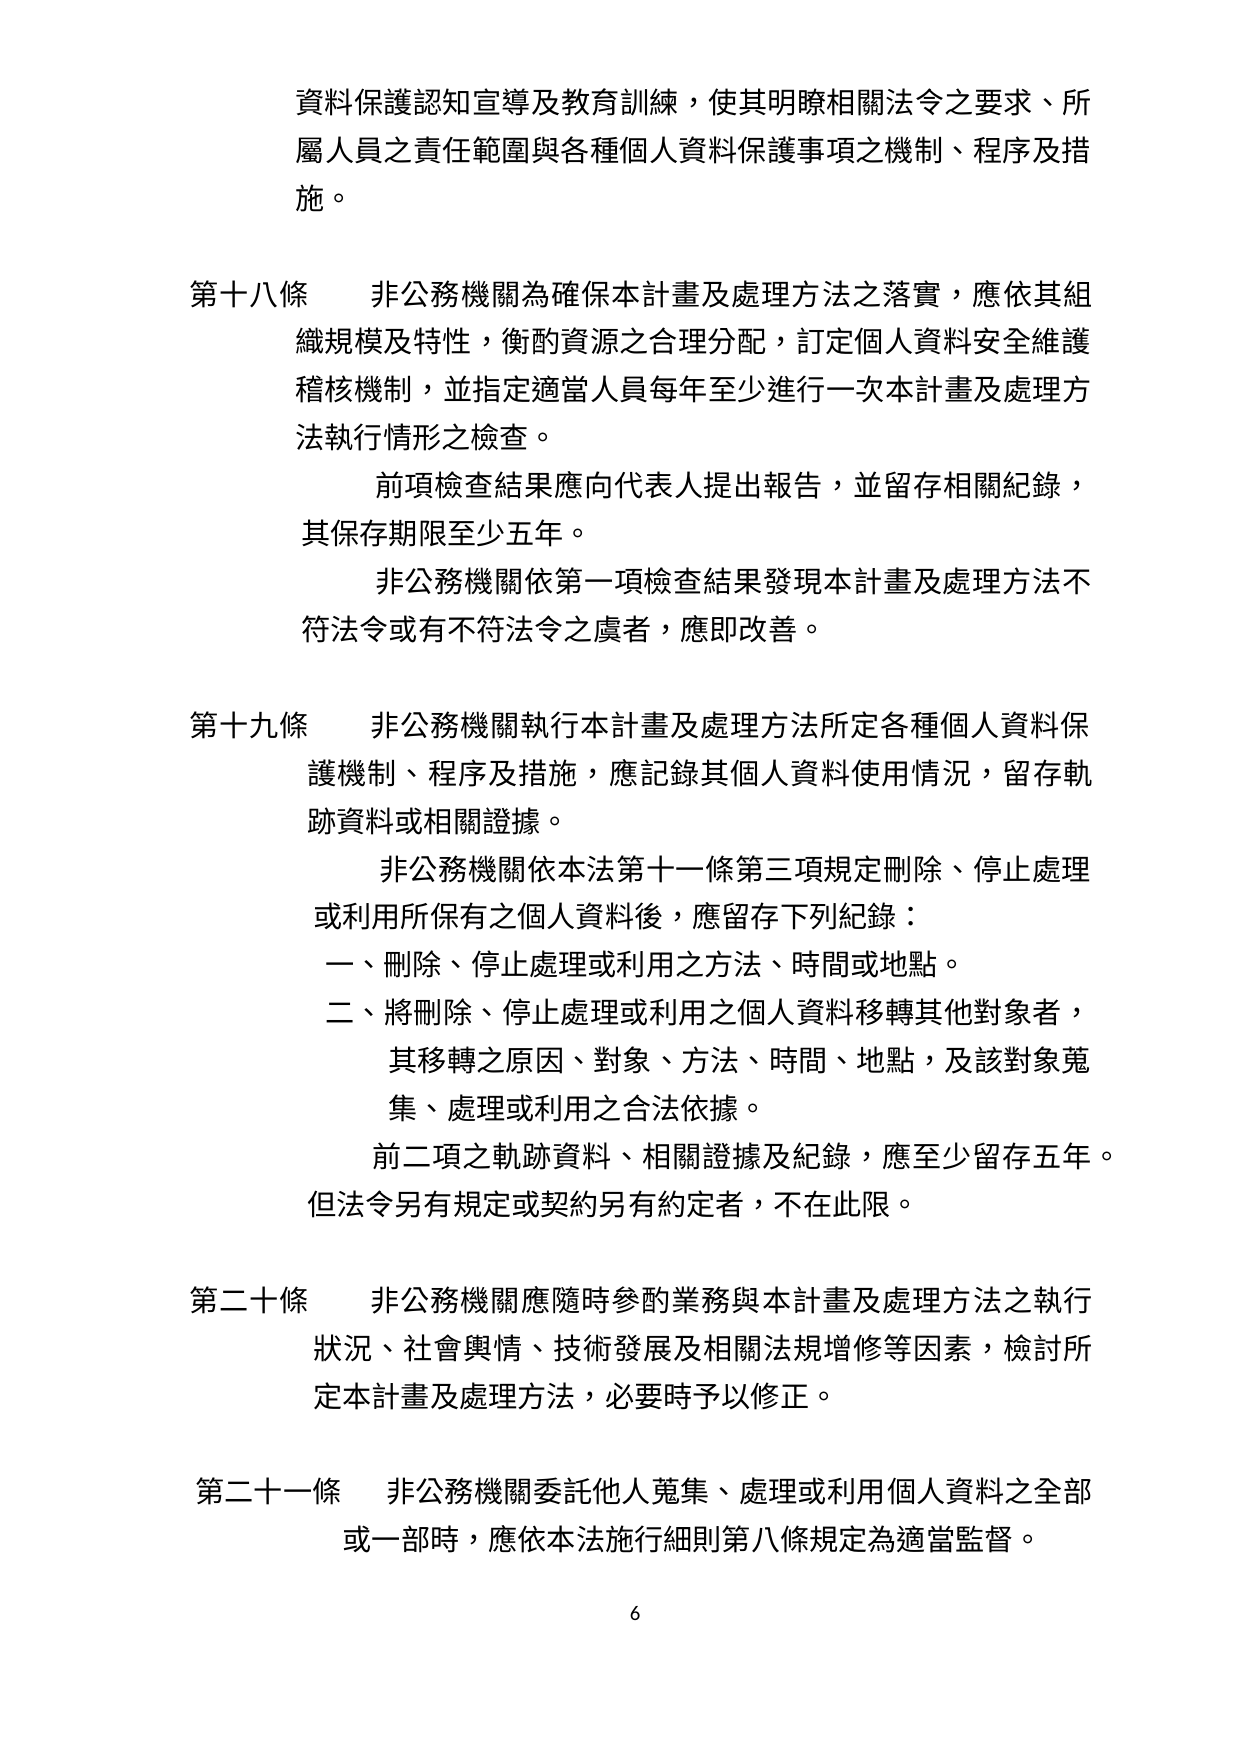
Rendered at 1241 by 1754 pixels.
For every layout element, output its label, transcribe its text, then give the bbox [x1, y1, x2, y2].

text 非公務機關依第一項檢查結果發現本計畫及處理方法不符法令或有不符法令之虞者，應即改善。 [301, 554, 1092, 650]
text 資料保護認知宣導及教育訓練，使其明瞭相關法令之要求、所屬人員之責任範圍與各種個人資料保護事項之機制、程序及措施。 [189, 75, 1092, 219]
text 第十八條 非公務機關為確保本計畫及處理方法之落實，應依其組織規模及特性，衡酌資源之合理分配，訂定個人資料安全維護稽核機制，並指定適當人員每年至少進行一次本計畫及處理方法執行情形之檢查。 [189, 267, 1092, 458]
text 第二十條 非公務機關應隨時參酌業務與本計畫及處理方法之執行狀況、社會輿情、技術發展及相關法規增修等因素，檢討所定本計畫及處理方法，必要時予以修正。 [189, 1273, 1092, 1417]
text 第十九條 非公務機關執行本計畫及處理方法所定各種個人資料保護機制、程序及措施，應記錄其個人資料使用情況，留存軌跡資料或相關證據。 [189, 698, 1092, 842]
text 一、刪除、停止處理或利用之方法、時間或地點。 [325, 937, 1092, 985]
text 第二十一條 非公務機關委託他人蒐集、處理或利用個人資料之全部或一部時，應依本法施行細則第八條規定為適當監督。 [195, 1464, 1092, 1560]
text 二、將刪除、停止處理或利用之個人資料移轉其他對象者，其移轉之原因、對象、方法、時間、地點，及該對象蒐集、處理或利用之合法依據。 [325, 985, 1092, 1129]
text 前項檢查結果應向代表人提出報告，並留存相關紀錄，其保存期限至少五年。 [301, 458, 1092, 554]
text 非公務機關依本法第十一條第三項規定刪除、停止處理或利用所保有之個人資料後，應留存下列紀錄： [313, 842, 1092, 937]
text 前二項之軌跡資料、相關證據及紀錄，應至少留存五年。但法令另有規定或契約另有約定者，不在此限。 [307, 1129, 1092, 1225]
